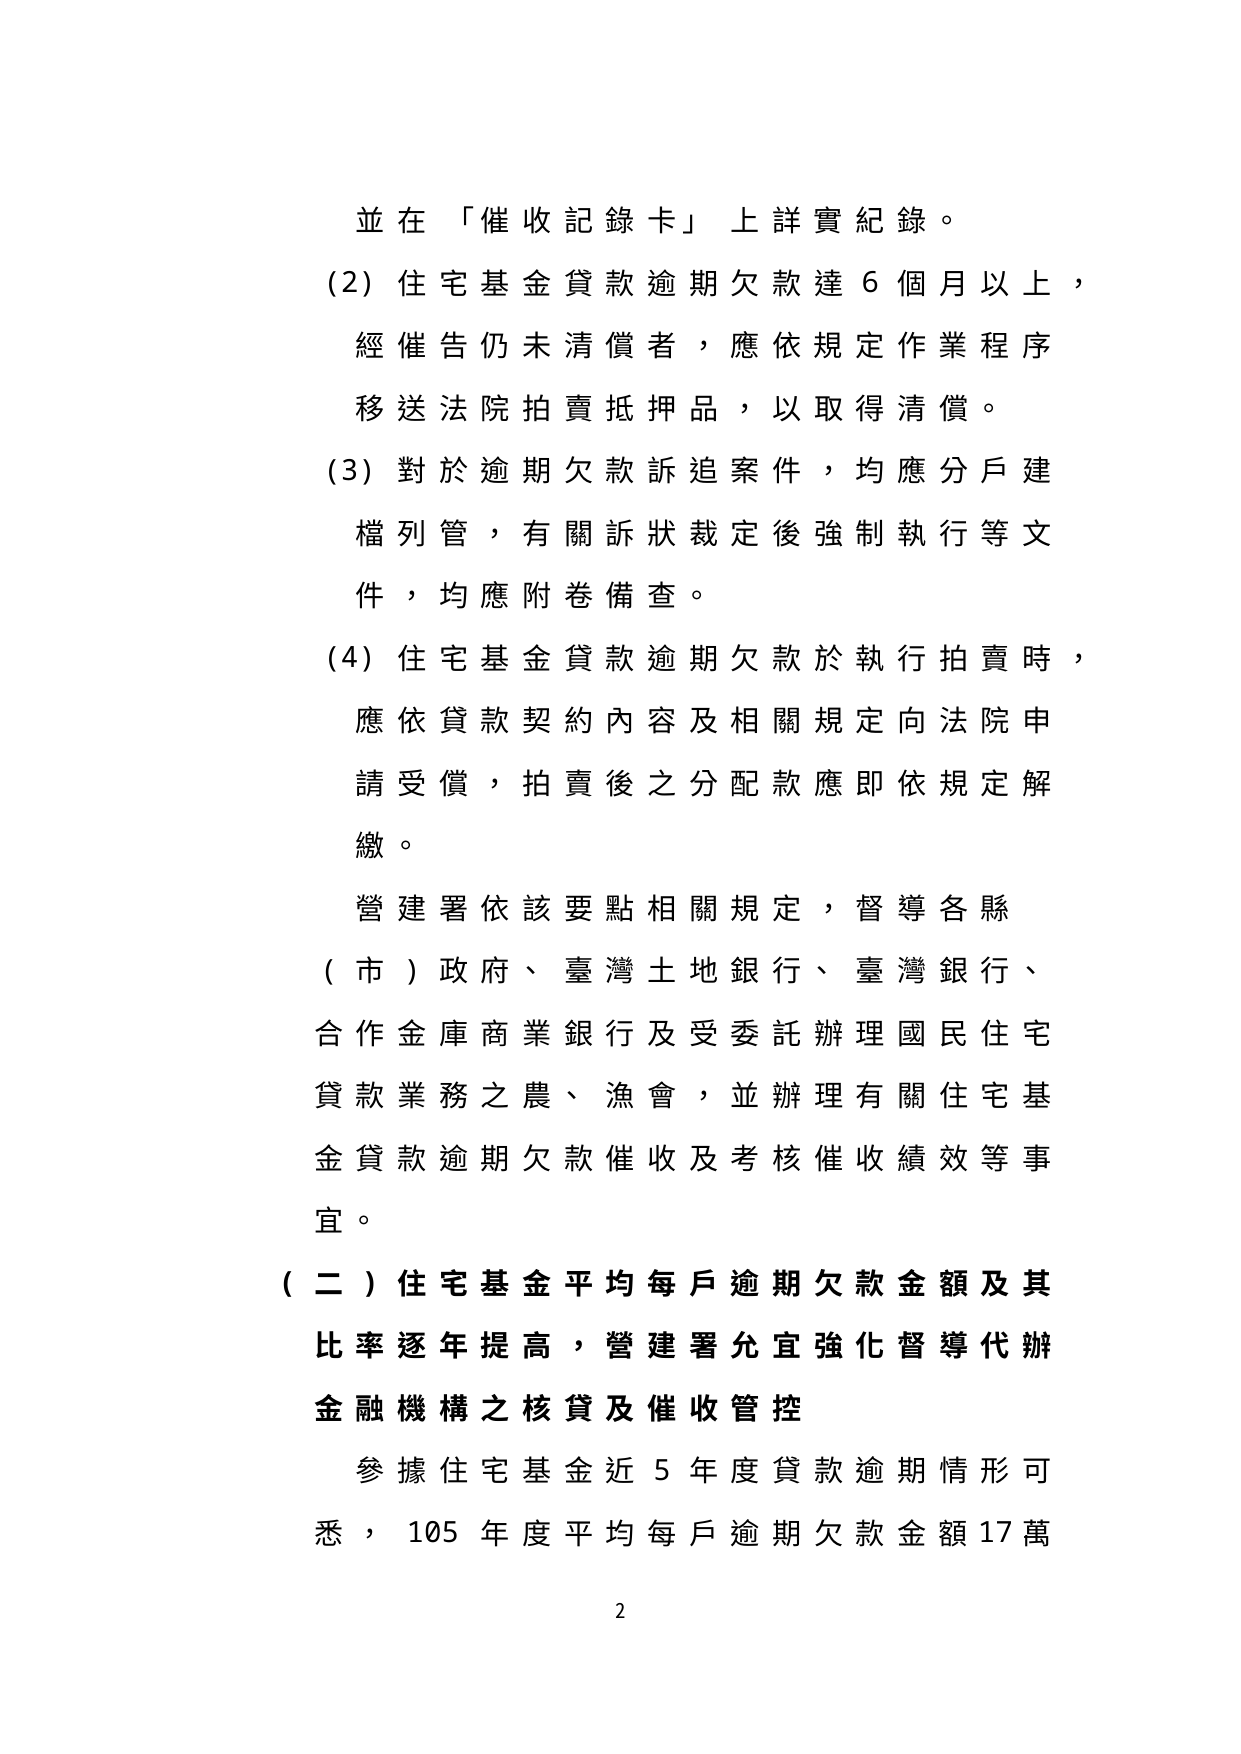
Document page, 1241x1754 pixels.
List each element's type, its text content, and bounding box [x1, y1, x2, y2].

text 營建署依該要點相關規定，督導各縣(市)政府、臺灣土地銀行、臺灣銀行、合作金庫商業銀行及受委託辦理國民住宅貸款業務之農、漁會，並辦理有關住宅基金貸款逾期欠款催收及考核催收績效等事宜。 [271, 865, 1058, 1240]
text 參據住宅基金近5年度貸款逾期情形可悉，105年度平均每戶逾期欠款金額17萬 [271, 1427, 1058, 1552]
text (1)依規定確實以電話或書函及到戶催收，並在「催收記錄卡」上詳實紀錄。 [301, 177, 1058, 240]
text (3)對於逾期欠款訴追案件，均應分戶建檔列管，有關訴狀裁定後強制執行等文件，均應附卷備查。 [301, 427, 1058, 615]
text (2)住宅基金貸款逾期欠款達6個月以上，經催告仍未清償者，應依規定作業程序移送法院拍賣抵押品，以取得清償。 [301, 240, 1058, 427]
text (二)住宅基金平均每戶逾期欠款金額及其比率逐年提高，營建署允宜強化督導代辦金融機構之核貸及催收管控 [242, 1240, 1058, 1427]
text (4)住宅基金貸款逾期欠款於執行拍賣時，應依貸款契約內容及相關規定向法院申請受償，拍賣後之分配款應即依規定解繳。 [301, 615, 1058, 865]
